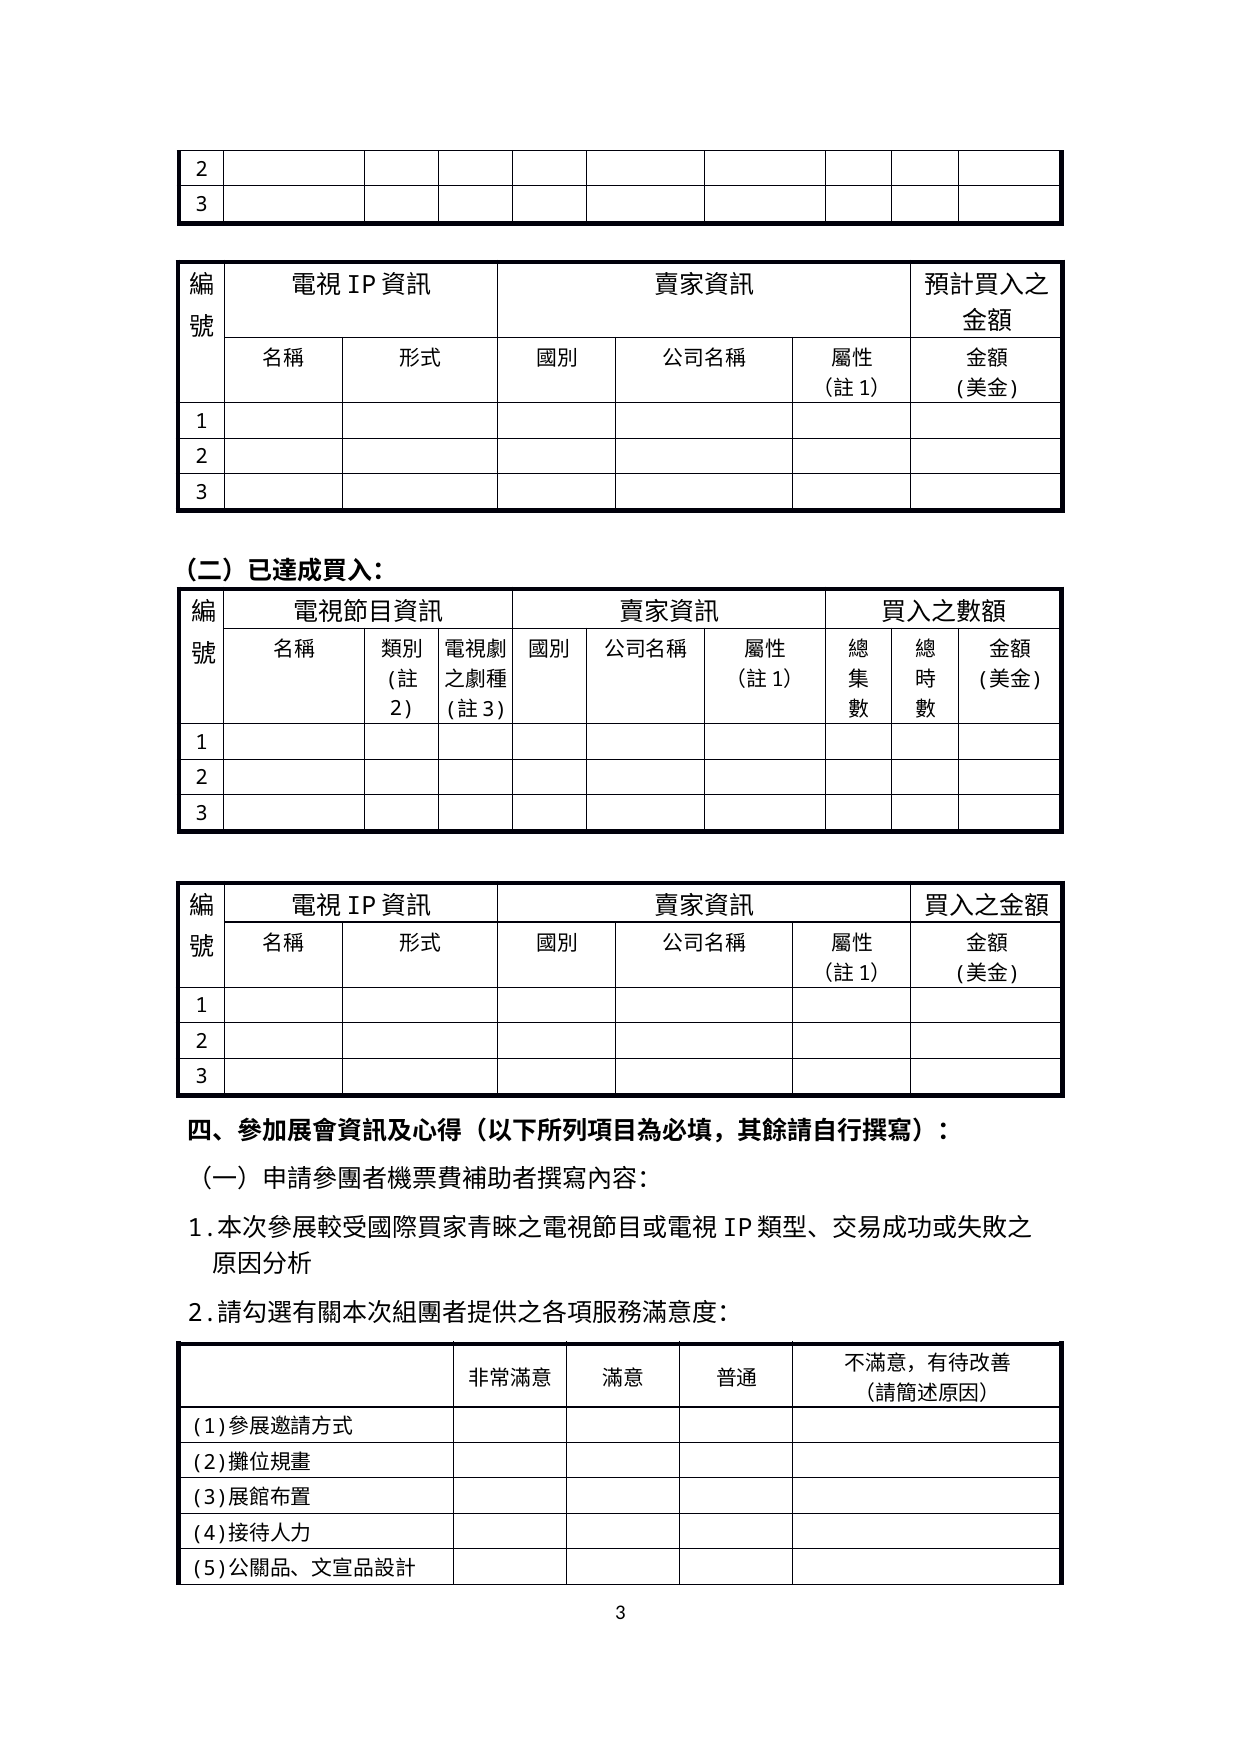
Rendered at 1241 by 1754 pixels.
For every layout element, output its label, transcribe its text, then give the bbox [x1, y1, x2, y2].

table_header [181, 1346, 453, 1406]
table_cell 3 [180, 474, 224, 508]
table_cell 1 [181, 724, 223, 758]
table_cell [498, 439, 615, 473]
table_cell [513, 760, 586, 794]
table_cell [793, 1059, 910, 1093]
table_cell [793, 439, 910, 473]
table_cell 3 [181, 795, 223, 829]
table_cell [498, 1023, 615, 1057]
table_cell [454, 1549, 566, 1583]
table_cell [616, 988, 792, 1022]
table_cell 金額 (美金) [959, 629, 1059, 723]
table_cell [680, 1408, 792, 1442]
table_cell [498, 403, 615, 437]
table_cell [959, 795, 1059, 829]
table_cell 金額 (美金) [911, 338, 1060, 402]
table_cell 2 [181, 760, 223, 794]
table_cell 3 [180, 1059, 224, 1093]
table_cell [587, 724, 704, 758]
table_cell [587, 795, 704, 829]
table_cell [365, 760, 438, 794]
table_cell (1)參展邀請方式 [181, 1408, 453, 1442]
table_cell 形式 [343, 923, 497, 987]
table_header 賣家資訊 [498, 264, 910, 337]
table_cell [911, 1023, 1060, 1057]
table_cell [513, 795, 586, 829]
table_cell [454, 1443, 566, 1477]
table_cell [343, 439, 497, 473]
table_cell [343, 1023, 497, 1057]
table_cell [793, 1023, 910, 1057]
table_cell [911, 403, 1060, 437]
table_cell [587, 151, 704, 185]
text （一）申請參團者機票費補助者撰寫內容： [187, 1159, 1053, 1195]
table_cell (4)接待人力 [181, 1514, 453, 1548]
table_header 非常滿意 [454, 1346, 566, 1406]
table_cell [616, 1059, 792, 1093]
table_cell [826, 795, 891, 829]
table_cell [959, 186, 1059, 221]
table_cell (2)攤位規畫 [181, 1443, 453, 1477]
table_cell 公司名稱 [587, 629, 704, 723]
table_cell [343, 403, 497, 437]
table_cell [343, 474, 497, 508]
table_cell [439, 724, 512, 758]
table_header 電視節目資訊 [224, 591, 512, 628]
table_cell 名稱 [225, 923, 342, 987]
table_cell 類別 (註2) [365, 629, 438, 723]
table_header 編 號 [180, 885, 224, 987]
text 四、參加展會資訊及心得（以下所列項目為必填，其餘請自行撰寫）： [187, 1110, 1053, 1146]
table_cell [826, 760, 891, 794]
table_cell 2 [181, 151, 223, 185]
table_header 滿意 [567, 1346, 679, 1406]
table_cell [225, 474, 342, 508]
table_header 買入之金額 [911, 885, 1060, 921]
table_cell [454, 1478, 566, 1513]
table_cell [705, 151, 825, 185]
table_cell [892, 760, 958, 794]
table_cell 電視劇之劇種 (註3) [439, 629, 512, 723]
text 2.請勾選有關本次組團者提供之各項服務滿意度： [187, 1293, 1053, 1329]
table_cell [680, 1514, 792, 1548]
table_cell [224, 760, 364, 794]
table_header 電視IP資訊 [225, 885, 497, 921]
table_cell [225, 403, 342, 437]
table_cell [587, 186, 704, 221]
table_cell 國別 [498, 923, 615, 987]
table_cell [705, 724, 825, 758]
table_cell [513, 151, 586, 185]
table_cell [224, 795, 364, 829]
table_cell (5)公關品、文宣品設計 [181, 1549, 453, 1583]
table_cell 金額 (美金) [911, 923, 1060, 987]
table_cell [454, 1408, 566, 1442]
table_cell 屬性 （註1） [793, 923, 910, 987]
table_cell 屬性 （註1） [705, 629, 825, 723]
table_cell [911, 439, 1060, 473]
table_cell [892, 151, 958, 185]
table_cell [567, 1443, 679, 1477]
table_cell [705, 186, 825, 221]
table_cell [616, 439, 792, 473]
table_cell 名稱 [225, 338, 342, 402]
table_cell 1 [180, 403, 224, 437]
table_cell [616, 1023, 792, 1057]
table_cell [567, 1549, 679, 1583]
table_cell [826, 151, 891, 185]
table_cell (3)展館布置 [181, 1478, 453, 1513]
table_cell [793, 1478, 1059, 1513]
table_cell [616, 474, 792, 508]
table_cell [567, 1514, 679, 1548]
table_cell [587, 760, 704, 794]
table_cell [225, 1059, 342, 1093]
table_cell 屬性 （註1） [793, 338, 910, 402]
table_cell [680, 1549, 792, 1583]
table_cell [439, 151, 512, 185]
table_cell 2 [180, 439, 224, 473]
table_cell [343, 1059, 497, 1093]
table_cell [365, 151, 438, 185]
table_cell [793, 1443, 1059, 1477]
table_cell [793, 1408, 1059, 1442]
table_cell 3 [181, 186, 223, 221]
table_cell [224, 151, 364, 185]
table_cell [439, 760, 512, 794]
table_cell [680, 1478, 792, 1513]
table_header 電視IP資訊 [225, 264, 497, 337]
table_cell 2 [180, 1023, 224, 1057]
table_cell [911, 474, 1060, 508]
table_cell [365, 724, 438, 758]
table_cell [498, 988, 615, 1022]
table_cell [911, 988, 1060, 1022]
table_cell [365, 186, 438, 221]
table_cell [793, 1514, 1059, 1548]
table_cell [959, 151, 1059, 185]
table_cell [225, 439, 342, 473]
table_header 普通 [680, 1346, 792, 1406]
table_cell [454, 1514, 566, 1548]
table_cell 公司名稱 [616, 923, 792, 987]
table_cell 名稱 [224, 629, 364, 723]
table_cell 國別 [498, 338, 615, 402]
table_cell [793, 474, 910, 508]
table_cell [439, 186, 512, 221]
table_header 不滿意，有待改善 （請簡述原因） [793, 1346, 1059, 1406]
table_header 買入之數額 [826, 591, 1059, 628]
table_cell [513, 186, 586, 221]
table_cell [225, 1023, 342, 1057]
table_cell [343, 988, 497, 1022]
table_cell [826, 724, 891, 758]
table_cell [826, 186, 891, 221]
table_cell [959, 724, 1059, 758]
table_cell [911, 1059, 1060, 1093]
table_cell 形式 [343, 338, 497, 402]
table_cell [705, 795, 825, 829]
table_cell [680, 1443, 792, 1477]
table_cell [567, 1408, 679, 1442]
table_header 賣家資訊 [498, 885, 910, 921]
table_cell [513, 724, 586, 758]
table_cell [892, 795, 958, 829]
table_cell [498, 1059, 615, 1093]
table_header 編 號 [181, 591, 223, 723]
table_cell [224, 724, 364, 758]
table_cell 總 時 數 [892, 629, 958, 723]
table_cell [225, 988, 342, 1022]
table_cell [616, 403, 792, 437]
table_cell [498, 474, 615, 508]
table_cell [705, 760, 825, 794]
table_header 預計買入之金額 [911, 264, 1060, 337]
table_cell [959, 760, 1059, 794]
table_cell [365, 795, 438, 829]
table_cell [793, 988, 910, 1022]
table_cell 公司名稱 [616, 338, 792, 402]
table_header 編 號 [180, 264, 224, 402]
table_cell [224, 186, 364, 221]
table_cell [892, 724, 958, 758]
table_cell 1 [180, 988, 224, 1022]
table_cell [793, 1549, 1059, 1583]
text （二）已達成買入： [173, 550, 1053, 587]
table_cell [567, 1478, 679, 1513]
table_cell [892, 186, 958, 221]
table_cell 總 集 數 [826, 629, 891, 723]
table_header 賣家資訊 [513, 591, 825, 628]
table_cell 國別 [513, 629, 586, 723]
text 1.本次參展較受國際買家青睞之電視節目或電視IP類型、交易成功或失敗之原因分析 [187, 1208, 1053, 1280]
table_cell [793, 403, 910, 437]
table_cell [439, 795, 512, 829]
